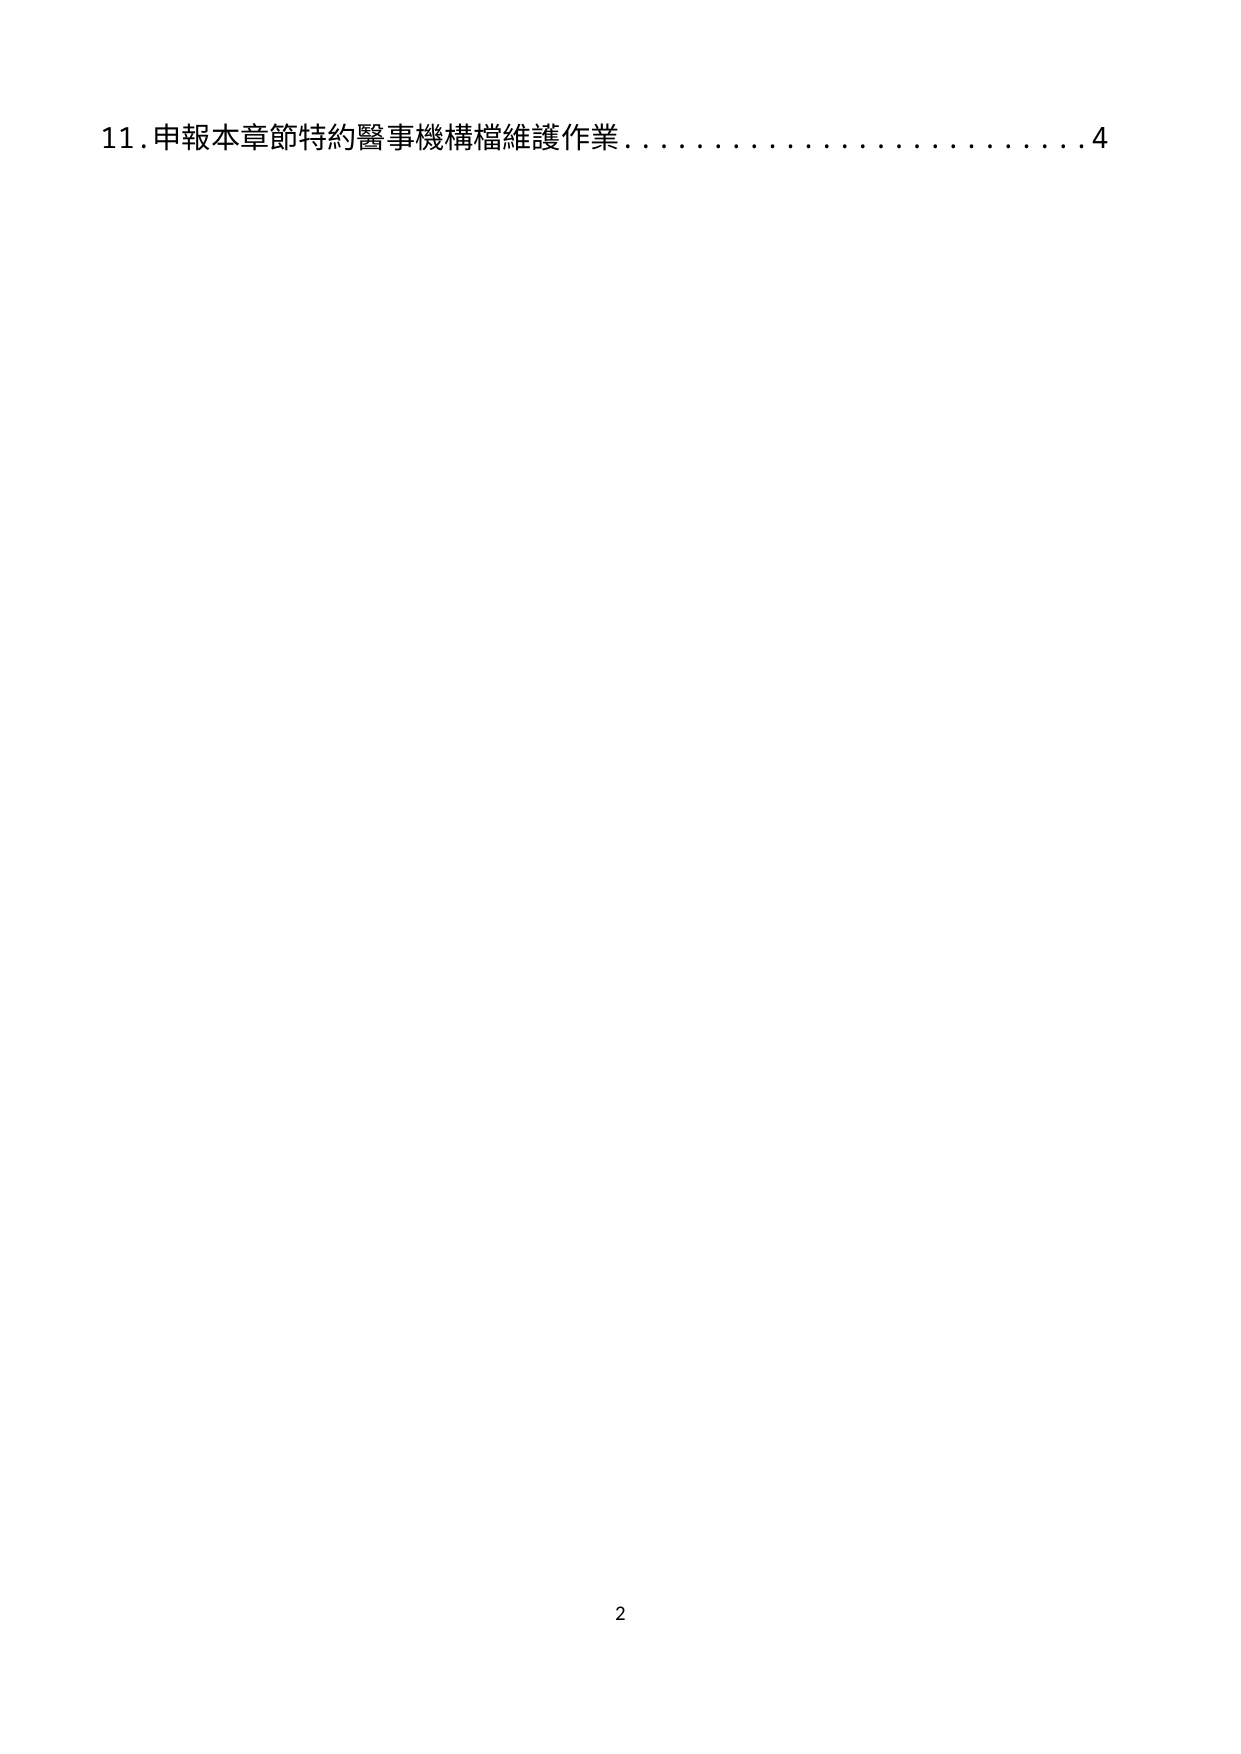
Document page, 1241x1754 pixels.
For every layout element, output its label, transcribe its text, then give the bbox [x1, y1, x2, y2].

text 11.申報本章節特約醫事機構檔維護作業 4 [100, 94, 1109, 157]
